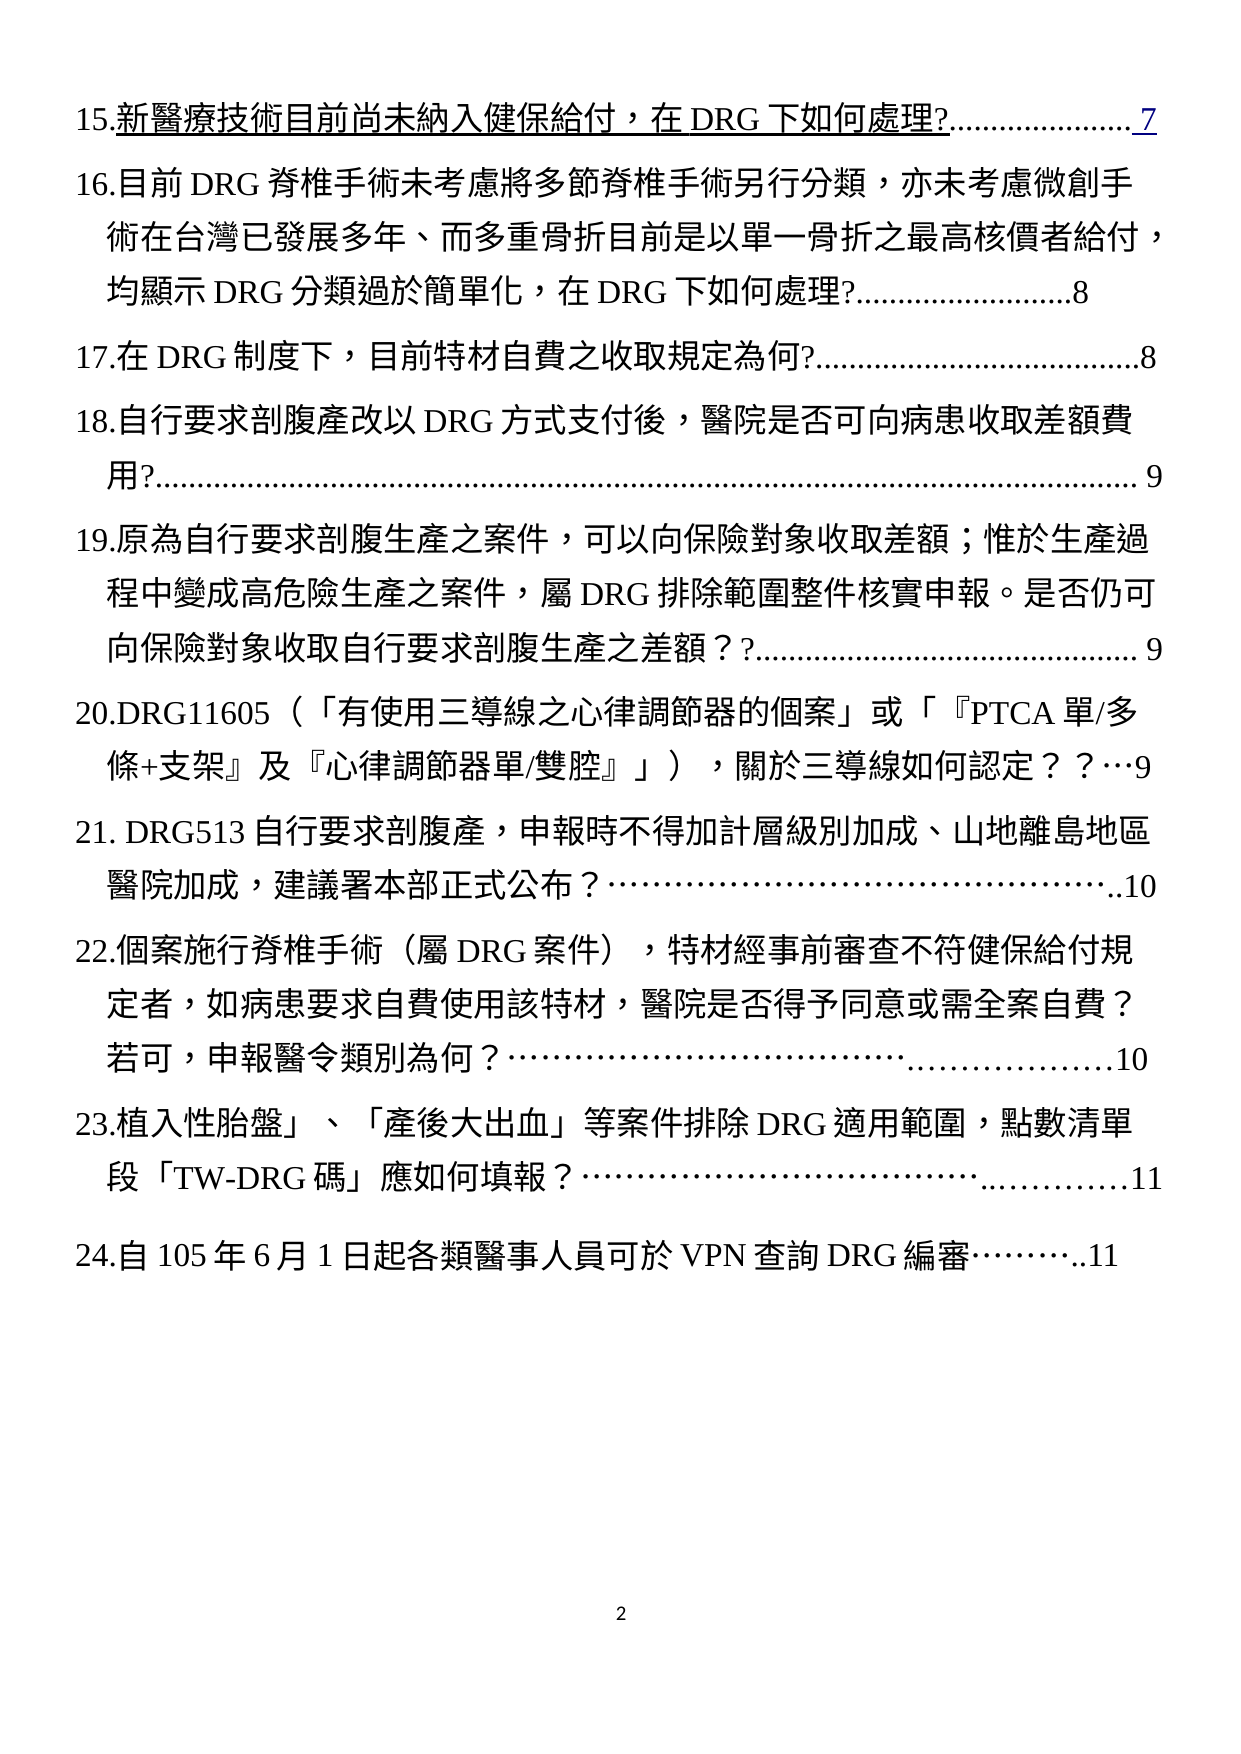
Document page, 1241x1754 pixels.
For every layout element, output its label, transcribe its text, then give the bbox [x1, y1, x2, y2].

text 19.原為自行要求剖腹生產之案件，可以向保險對象收取差額；惟於生產過程中變成高危險生產之案件，屬DRG排除範圍整件核實申報。是否仍可向保險對象收取自行要求剖腹生產之差額？?.............................................. 9 [75, 508, 1167, 671]
text 15.新醫療技術目前尚未納入健保給付，在DRG下如何處理?...................... 7 [75, 87, 1168, 142]
text 21. DRG513自行要求剖腹產，申報時不得加計層級別加成、山地離島地區醫院加成，建議署本部正式公布？………………………………………..10 [75, 800, 1167, 908]
text 20.DRG11605（「有使用三導線之心律調節器的個案」或「『PTCA單/多條+支架』及『心律調節器單/雙腔』」），關於三導線如何認定？？…9 [75, 681, 1167, 789]
text 16.目前DRG脊椎手術未考慮將多節脊椎手術另行分類，亦未考慮微創手術在台灣已發展多年、而多重骨折目前是以單一骨折之最高核價者給付，均顯示DRG分類過於簡單化，在DRG下如何處理?..........................8 [75, 152, 1167, 314]
text 23.植入性胎盤」、「產後大出血」等案件排除DRG適用範圍，點數清單段「TW-DRG碼」應如何填報？………………………………..…………11 [75, 1092, 1167, 1200]
text 17.在DRG制度下，目前特材自費之收取規定為何?.......................................8 [75, 325, 1167, 379]
text 18.自行要求剖腹產改以DRG方式支付後，醫院是否可向病患收取差額費用?...................................................................................................................... 9 [75, 389, 1167, 498]
text 24.自105年6月1日起各類醫事人員可於VPN查詢DRG編審………..11 [75, 1212, 1167, 1275]
text 22.個案施行脊椎手術（屬DRG案件），特材經事前審查不符健保給付規定者，如病患要求自費使用該特材，醫院是否得予同意或需全案自費？若可，申報醫令類別為何？……………………………….………………10 [75, 919, 1167, 1081]
